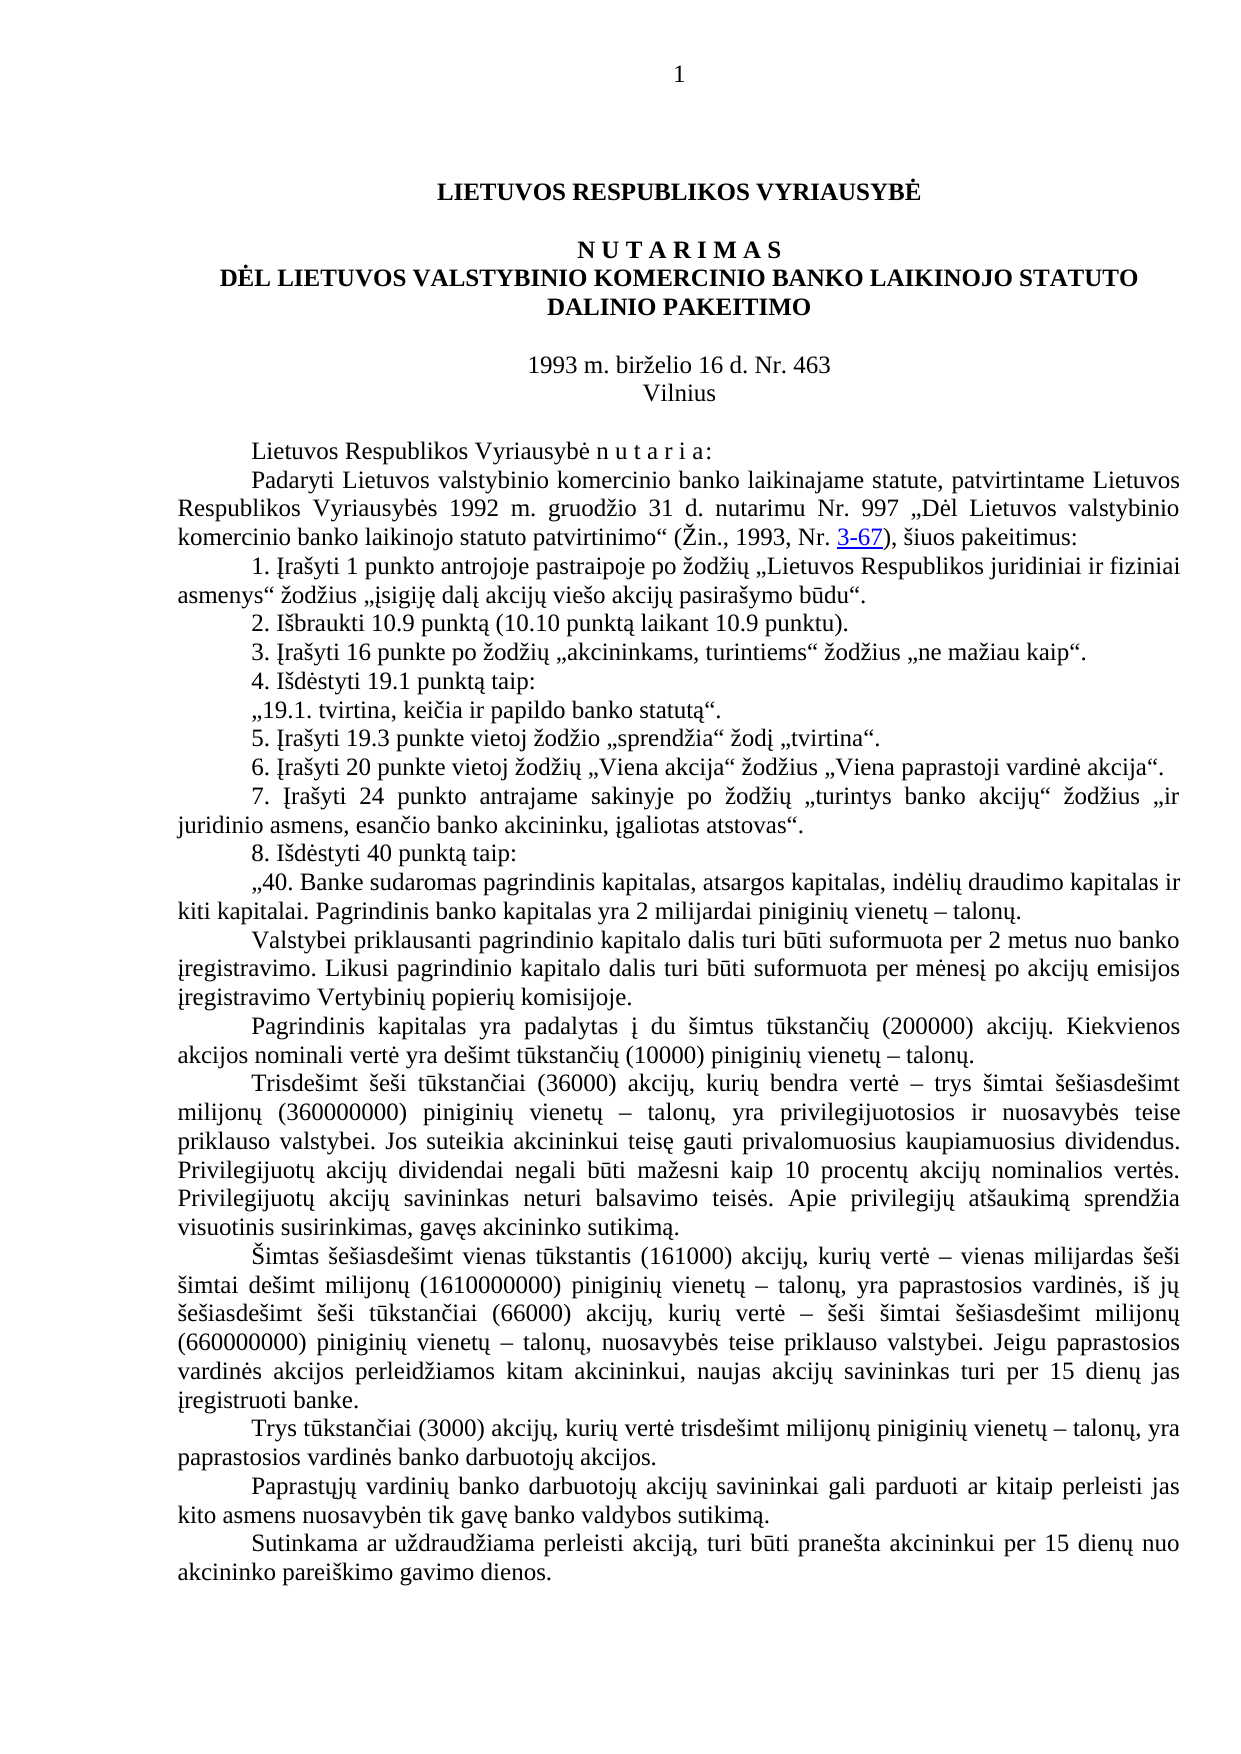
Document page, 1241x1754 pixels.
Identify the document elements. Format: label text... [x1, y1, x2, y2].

text 4. Išdėstyti 19.1 punktą taip: [177, 666, 1181, 695]
text Padaryti Lietuvos valstybinio komercinio banko laikinajame statute, patvirtintame Lietuvos Respublikos Vyriausybės 1992 m. gruodžio 31 d. nutarimu Nr. 997 „Dėl Lietuvos valstybinio komercinio banko laikinojo statuto patvirtinimo“ (Žin., 1993, Nr. 3-67), šiuos pakeitimus: [177, 465, 1181, 551]
text 8. Išdėstyti 40 punktą taip: [177, 838, 1181, 867]
text 7. Įrašyti 24 punkto antrajame sakinyje po žodžių „turintys banko akcijų“ žodžius „ir juridinio asmens, esančio banko akcininku, įgaliotas atstovas“. [177, 781, 1181, 838]
text N U T A R I M A S [177, 235, 1181, 263]
text 5. Įrašyti 19.3 punkte vietoj žodžio „sprendžia“ žodį „tvirtina“. [177, 723, 1181, 752]
text Sutinkama ar uždraudžiama perleisti akciją, turi būti pranešta akcininkui per 15 dienų nuo akcininko pareiškimo gavimo dienos. [177, 1528, 1181, 1586]
text Trys tūkstančiai (3000) akcijų, kurių vertė trisdešimt milijonų piniginių vienetų – talonų, yra paprastosios vardinės banko darbuotojų akcijos. [177, 1413, 1181, 1471]
text Paprastųjų vardinių banko darbuotojų akcijų savininkai gali parduoti ar kitaip perleisti jas kito asmens nuosavybėn tik gavę banko valdybos sutikimą. [177, 1471, 1181, 1528]
text Pagrindinis kapitalas yra padalytas į du šimtus tūkstančių (200000) akcijų. Kiekvienos akcijos nominali vertė yra dešimt tūkstančių (10000) piniginių vienetų – talonų. [177, 1011, 1181, 1068]
text Lietuvos Respublikos Vyriausybė nutaria: [177, 436, 1181, 465]
text Valstybei priklausanti pagrindinio kapitalo dalis turi būti suformuota per 2 metus nuo banko įregistravimo. Likusi pagrindinio kapitalo dalis turi būti suformuota per mėnesį po akcijų emisijos įregistravimo Vertybinių popierių komisijoje. [177, 925, 1181, 1011]
text 2. Išbraukti 10.9 punktą (10.10 punktą laikant 10.9 punktu). [177, 608, 1181, 637]
text 1993 m. birželio 16 d. Nr. 463 [177, 350, 1181, 378]
text Trisdešimt šeši tūkstančiai (36000) akcijų, kurių bendra vertė – trys šimtai šešiasdešimt milijonų (360000000) piniginių vienetų – talonų, yra privilegijuotosios ir nuosavybės teise priklauso valstybei. Jos suteikia akcininkui teisę gauti privalomuosius kaupiamuosius dividendus. Privilegijuotų akcijų dividendai negali būti mažesni kaip 10 procentų akcijų nominalios vertės. Privilegijuotų akcijų savininkas neturi balsavimo teisės. Apie privilegijų atšaukimą sprendžia visuotinis susirinkimas, gavęs akcininko sutikimą. [177, 1068, 1181, 1241]
text DĖL LIETUVOS VALSTYBINIO KOMERCINIO BANKO LAIKINOJO STATUTO DALINIO PAKEITIMO [177, 263, 1181, 321]
text „40. Banke sudaromas pagrindinis kapitalas, atsargos kapitalas, indėlių draudimo kapitalas ir kiti kapitalai. Pagrindinis banko kapitalas yra 2 milijardai piniginių vienetų – talonų. [177, 867, 1181, 925]
text 3. Įrašyti 16 punkte po žodžių „akcininkams, turintiems“ žodžius „ne mažiau kaip“. [177, 637, 1181, 666]
text 6. Įrašyti 20 punkte vietoj žodžių „Viena akcija“ žodžius „Viena paprastoji vardinė akcija“. [177, 752, 1181, 781]
text Vilnius [177, 378, 1181, 407]
text Šimtas šešiasdešimt vienas tūkstantis (161000) akcijų, kurių vertė – vienas milijardas šeši šimtai dešimt milijonų (1610000000) piniginių vienetų – talonų, yra paprastosios vardinės, iš jų šešiasdešimt šeši tūkstančiai (66000) akcijų, kurių vertė – šeši šimtai šešiasdešimt milijonų (660000000) piniginių vienetų – talonų, nuosavybės teise priklauso valstybei. Jeigu paprastosios vardinės akcijos perleidžiamos kitam akcininkui, naujas akcijų savininkas turi per 15 dienų jas įregistruoti banke. [177, 1241, 1181, 1413]
text „19.1. tvirtina, keičia ir papildo banko statutą“. [177, 695, 1181, 723]
text LIETUVOS RESPUBLIKOS VYRIAUSYBĖ [177, 177, 1181, 206]
text 1. Įrašyti 1 punkto antrojoje pastraipoje po žodžių „Lietuvos Respublikos juridiniai ir fiziniai asmenys“ žodžius „įsigiję dalį akcijų viešo akcijų pasirašymo būdu“. [177, 551, 1181, 608]
